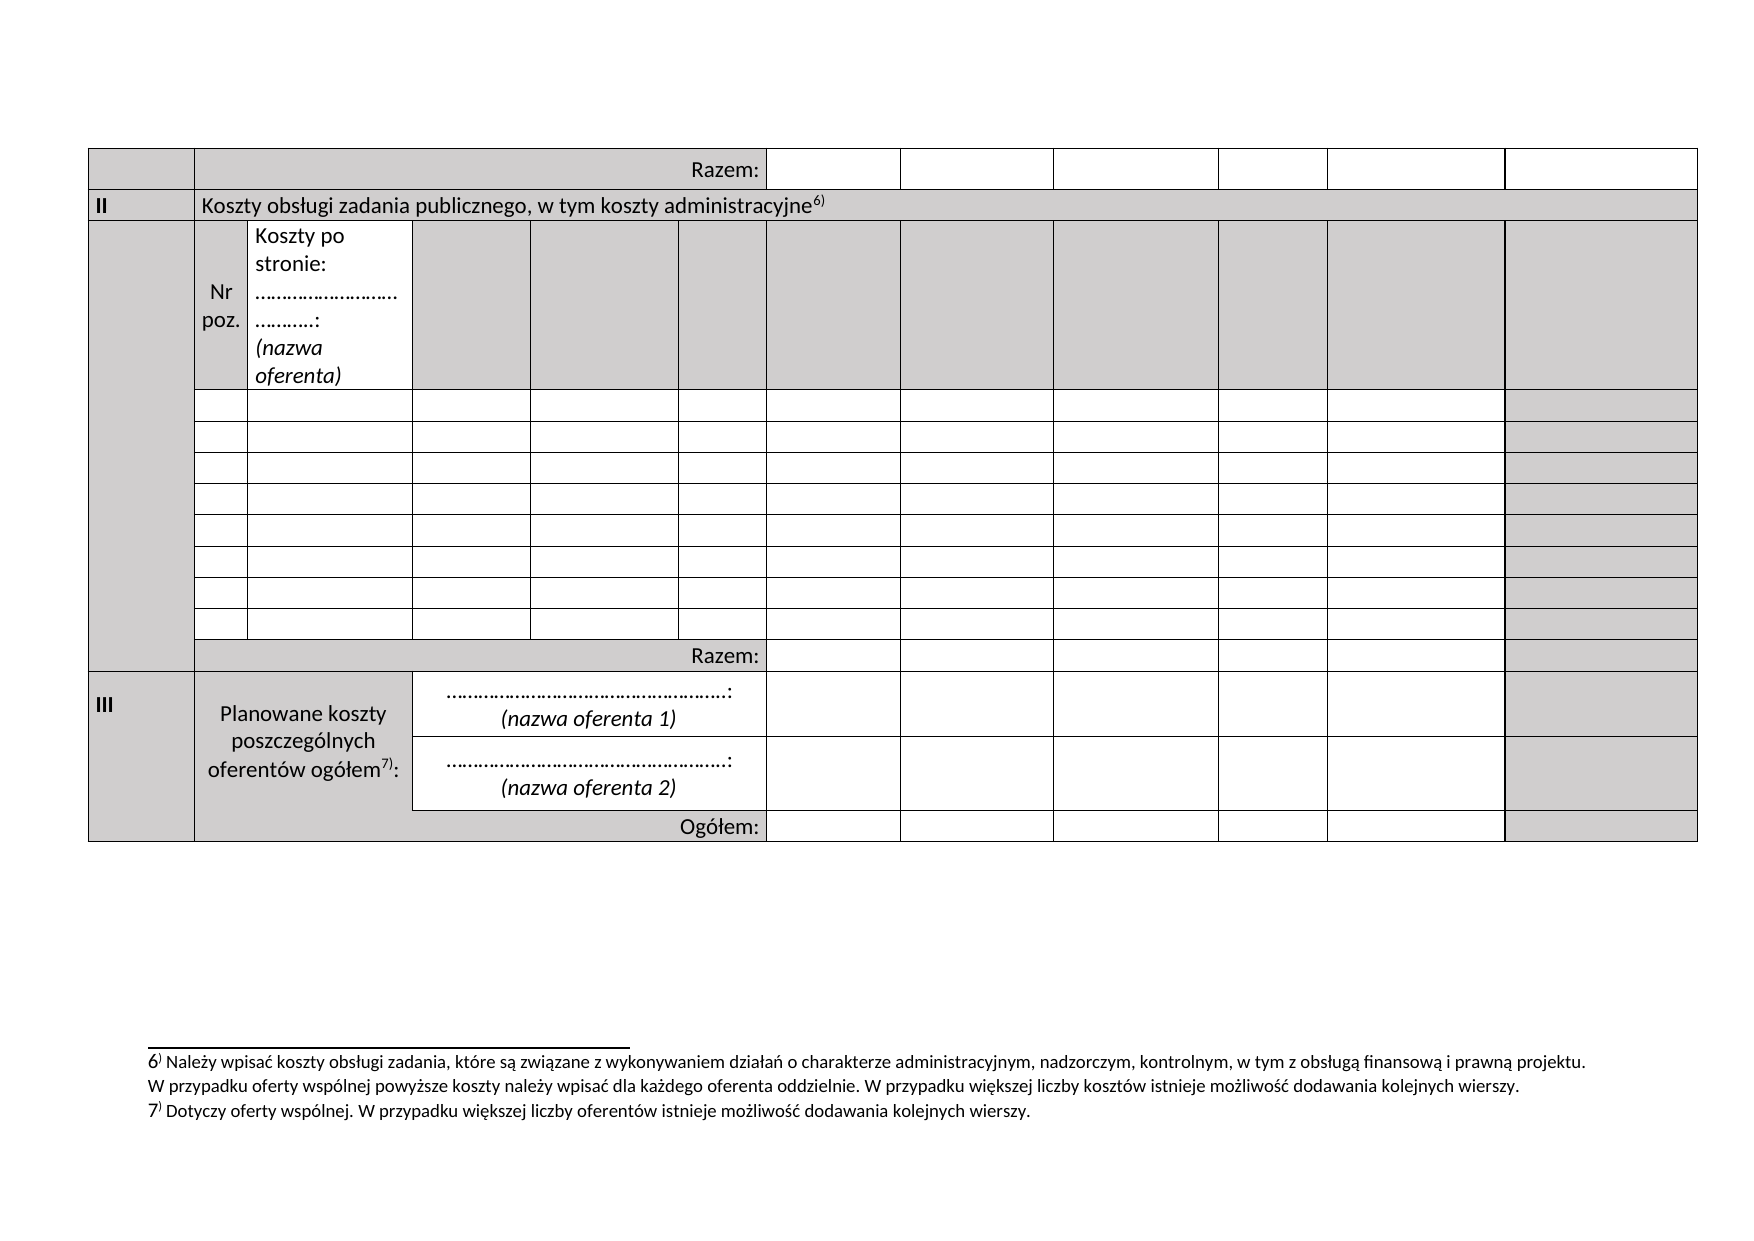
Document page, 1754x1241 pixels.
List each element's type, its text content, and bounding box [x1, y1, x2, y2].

table_cell [1506, 484, 1697, 514]
table_cell [413, 609, 530, 639]
table_cell [767, 484, 900, 514]
table_cell [531, 422, 678, 452]
table_cell [1328, 737, 1504, 810]
table_cell [1054, 672, 1218, 736]
table_cell [1054, 221, 1218, 389]
table_cell Koszty po stronie: ………………………………..: (nazwa oferenta) [248, 221, 412, 389]
table_cell [1328, 578, 1504, 608]
table_cell [248, 609, 412, 639]
table_cell [195, 390, 247, 421]
table_cell [413, 547, 530, 577]
table_cell [679, 390, 766, 421]
table_cell Nr poz. [195, 221, 247, 389]
table_cell [531, 547, 678, 577]
table_cell [679, 422, 766, 452]
table_cell [248, 453, 412, 483]
table_cell [531, 390, 678, 421]
table_cell [767, 453, 900, 483]
table_cell [1219, 672, 1327, 736]
table_cell [531, 221, 678, 389]
table_cell [767, 547, 900, 577]
table_cell [1328, 515, 1504, 546]
table_cell [1054, 422, 1218, 452]
table_cell [248, 422, 412, 452]
table_cell ……………………………………………..: (nazwa oferenta 1) [413, 672, 766, 736]
table_cell [195, 484, 247, 514]
table_cell [248, 390, 412, 421]
table_cell [1054, 547, 1218, 577]
table_cell [1506, 453, 1697, 483]
table_cell Ogółem: [195, 810, 766, 841]
table_cell [1506, 672, 1697, 736]
table_cell [901, 640, 1053, 671]
table_cell [767, 221, 900, 389]
table_cell Koszty obsługi zadania publicznego, w tym koszty administracyjne) [195, 190, 1697, 220]
table_cell [1219, 422, 1327, 452]
table_cell [901, 737, 1053, 810]
table_cell [901, 484, 1053, 514]
table_cell [195, 422, 247, 452]
table_cell [767, 422, 900, 452]
table_cell [901, 422, 1053, 452]
table_cell [413, 484, 530, 514]
table_cell [1219, 609, 1327, 639]
table_cell [901, 547, 1053, 577]
table_cell [679, 515, 766, 546]
table_cell [89, 221, 194, 671]
table_cell [1054, 484, 1218, 514]
table_cell [531, 515, 678, 546]
table_cell [901, 221, 1053, 389]
table_cell [1506, 609, 1697, 639]
table_cell [679, 484, 766, 514]
table_cell [413, 453, 530, 483]
table_cell [901, 811, 1053, 841]
table_cell [1328, 390, 1504, 421]
table_cell [531, 453, 678, 483]
table_cell [1219, 737, 1327, 810]
table_cell [248, 484, 412, 514]
table_cell [1054, 149, 1218, 189]
table_cell [195, 609, 247, 639]
table_cell [531, 578, 678, 608]
table_cell [1506, 390, 1697, 421]
table_cell [89, 736, 194, 810]
table_cell [1219, 484, 1327, 514]
table_cell [1328, 547, 1504, 577]
table_cell [901, 515, 1053, 546]
table_cell [901, 672, 1053, 736]
table_cell [901, 609, 1053, 639]
table_cell [1219, 221, 1327, 389]
table_cell [413, 422, 530, 452]
table_cell ……………………………………………..: (nazwa oferenta 2) [413, 737, 766, 810]
table_cell [1219, 547, 1327, 577]
table_cell [1328, 221, 1504, 389]
table_cell [767, 515, 900, 546]
table_cell [1054, 737, 1218, 810]
table_cell [1054, 515, 1218, 546]
table_cell [1328, 640, 1504, 671]
table_cell [767, 578, 900, 608]
table_cell [901, 578, 1053, 608]
table_cell [901, 453, 1053, 483]
table_cell [248, 547, 412, 577]
table_cell [1328, 609, 1504, 639]
table_cell Razem: [195, 149, 766, 189]
table_cell [767, 390, 900, 421]
table_cell [901, 390, 1053, 421]
table_cell [1054, 811, 1218, 841]
table_cell [1219, 453, 1327, 483]
table_cell [1219, 515, 1327, 546]
table_cell [413, 390, 530, 421]
table_cell [767, 672, 900, 736]
table_cell [1328, 672, 1504, 736]
table_cell Razem: [195, 640, 766, 671]
table_cell [1219, 640, 1327, 671]
table_cell [1506, 547, 1697, 577]
table_cell [1054, 578, 1218, 608]
table_cell [1328, 453, 1504, 483]
table_cell [413, 221, 530, 389]
table_cell [767, 811, 900, 841]
table_cell II [89, 190, 194, 220]
table_cell [1054, 609, 1218, 639]
table_cell [531, 609, 678, 639]
table_cell [1054, 390, 1218, 421]
table_cell [1054, 640, 1218, 671]
table_cell [1328, 149, 1504, 189]
table_cell [89, 810, 194, 841]
table_cell [1506, 640, 1697, 671]
table_cell [767, 640, 900, 671]
table_cell [767, 609, 900, 639]
table_cell [1328, 422, 1504, 452]
table_cell [1506, 149, 1697, 189]
table_cell III [89, 672, 194, 736]
table_cell [195, 453, 247, 483]
table_cell [248, 515, 412, 546]
table_cell [767, 149, 900, 189]
table_cell [679, 547, 766, 577]
table_cell [413, 515, 530, 546]
table_cell [89, 149, 194, 189]
table_cell [767, 737, 900, 810]
table_cell [679, 221, 766, 389]
table_cell [1219, 390, 1327, 421]
table_cell [195, 547, 247, 577]
table_cell [1506, 811, 1697, 841]
table_cell [1506, 221, 1697, 389]
table_cell [195, 515, 247, 546]
table_cell [1506, 515, 1697, 546]
table_cell [413, 578, 530, 608]
table_cell [1219, 578, 1327, 608]
table_cell [679, 609, 766, 639]
table_cell [1506, 578, 1697, 608]
table_cell [1054, 453, 1218, 483]
table_cell [1328, 484, 1504, 514]
table_cell [1328, 811, 1504, 841]
table_cell [248, 578, 412, 608]
table_cell [901, 149, 1053, 189]
table_cell [679, 453, 766, 483]
table_cell [679, 578, 766, 608]
table_cell [531, 484, 678, 514]
table_cell [1219, 149, 1327, 189]
table_cell [1506, 737, 1697, 810]
table_cell [195, 578, 247, 608]
table_cell [1219, 811, 1327, 841]
table_cell [1506, 422, 1697, 452]
table_cell Planowane koszty poszczególnych oferentów ogółem): [195, 672, 412, 810]
